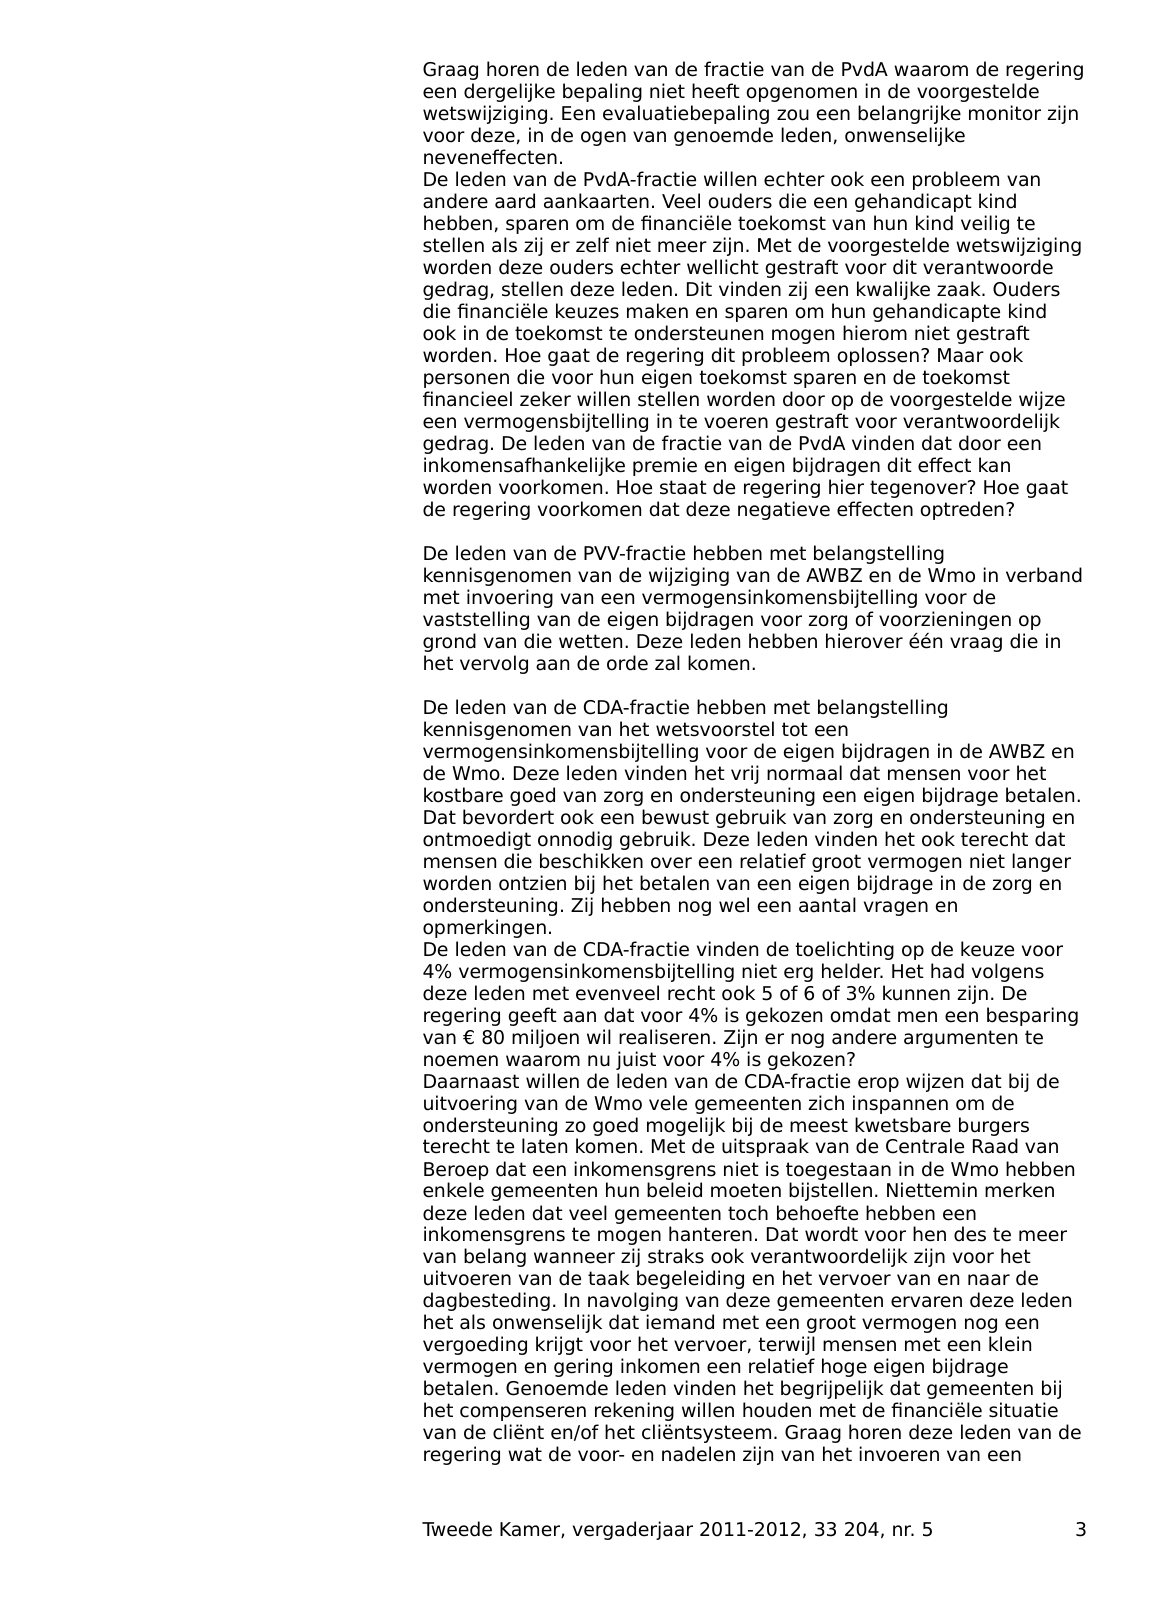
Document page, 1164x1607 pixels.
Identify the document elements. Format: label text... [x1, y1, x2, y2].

text Graag horen de leden van de fractie van de PvdA waarom de regering een dergelijke bepaling niet heeft opgenomen in de voorgestelde wetswijziging. Een evaluatiebepaling zou een belangrijke monitor zijn voor deze, in de ogen van genoemde leden, onwenselijke neveneffecten. [422, 59, 1087, 169]
text De leden van de CDA-fractie hebben met belangstelling kennisgenomen van het wetsvoorstel tot een vermogensinkomensbijtelling voor de eigen bijdragen in de AWBZ en de Wmo. Deze leden vinden het vrij normaal dat mensen voor het kostbare goed van zorg en ondersteuning een eigen bijdrage betalen. Dat bevordert ook een bewust gebruik van zorg en ondersteuning en ontmoedigt onnodig gebruik. Deze leden vinden het ook terecht dat mensen die beschikken over een relatief groot vermogen niet langer worden ontzien bij het betalen van een eigen bijdrage in de zorg en ondersteuning. Zij hebben nog wel een aantal vragen en opmerkingen. [422, 697, 1087, 939]
text De leden van de PVV-fractie hebben met belangstelling kennisgenomen van de wijziging van de AWBZ en de Wmo in verband met invoering van een vermogensinkomensbijtelling voor de vaststelling van de eigen bijdragen voor zorg of voorzieningen op grond van die wetten. Deze leden hebben hierover één vraag die in het vervolg aan de orde zal komen. [422, 543, 1087, 675]
text Daarnaast willen de leden van de CDA-fractie erop wijzen dat bij de uitvoering van de Wmo vele gemeenten zich inspannen om de ondersteuning zo goed mogelijk bij de meest kwetsbare burgers terecht te laten komen. Met de uitspraak van de Centrale Raad van Beroep dat een inkomensgrens niet is toegestaan in de Wmo hebben enkele gemeenten hun beleid moeten bijstellen. Niettemin merken deze leden dat veel gemeenten toch behoefte hebben een inkomensgrens te mogen hanteren. Dat wordt voor hen des te meer van belang wanneer zij straks ook verantwoordelijk zijn voor het uitvoeren van de taak begeleiding en het vervoer van en naar de dagbesteding. In navolging van deze gemeenten ervaren deze leden het als onwenselijk dat iemand met een groot vermogen nog een vergoeding krijgt voor het vervoer, terwijl mensen met een klein vermogen en gering inkomen een relatief hoge eigen bijdrage betalen. Genoemde leden vinden het begrijpelijk dat gemeenten bij het compenseren rekening willen houden met de financiële situatie van de cliënt en/of het cliëntsysteem. Graag horen deze leden van de regering wat de voor- en nadelen zijn van het invoeren van een [422, 1071, 1087, 1466]
text De leden van de CDA-fractie vinden de toelichting op de keuze voor 4% vermogensinkomensbijtelling niet erg helder. Het had volgens deze leden met evenveel recht ook 5 of 6 of 3% kunnen zijn. De regering geeft aan dat voor 4% is gekozen omdat men een besparing van € 80 miljoen wil realiseren. Zijn er nog andere argumenten te noemen waarom nu juist voor 4% is gekozen? [422, 939, 1087, 1071]
text De leden van de PvdA-fractie willen echter ook een probleem van andere aard aankaarten. Veel ouders die een gehandicapt kind hebben, sparen om de financiële toekomst van hun kind veilig te stellen als zij er zelf niet meer zijn. Met de voorgestelde wetswijziging worden deze ouders echter wellicht gestraft voor dit verantwoorde gedrag, stellen deze leden. Dit vinden zij een kwalijke zaak. Ouders die financiële keuzes maken en sparen om hun gehandicapte kind ook in de toekomst te ondersteunen mogen hierom niet gestraft worden. Hoe gaat de regering dit probleem oplossen? Maar ook personen die voor hun eigen toekomst sparen en de toekomst financieel zeker willen stellen worden door op de voorgestelde wijze een vermogensbijtelling in te voeren gestraft voor verantwoordelijk gedrag. De leden van de fractie van de PvdA vinden dat door een inkomensafhankelijke premie en eigen bijdragen dit effect kan worden voorkomen. Hoe staat de regering hier tegenover? Hoe gaat de regering voorkomen dat deze negatieve effecten optreden? [422, 169, 1087, 521]
